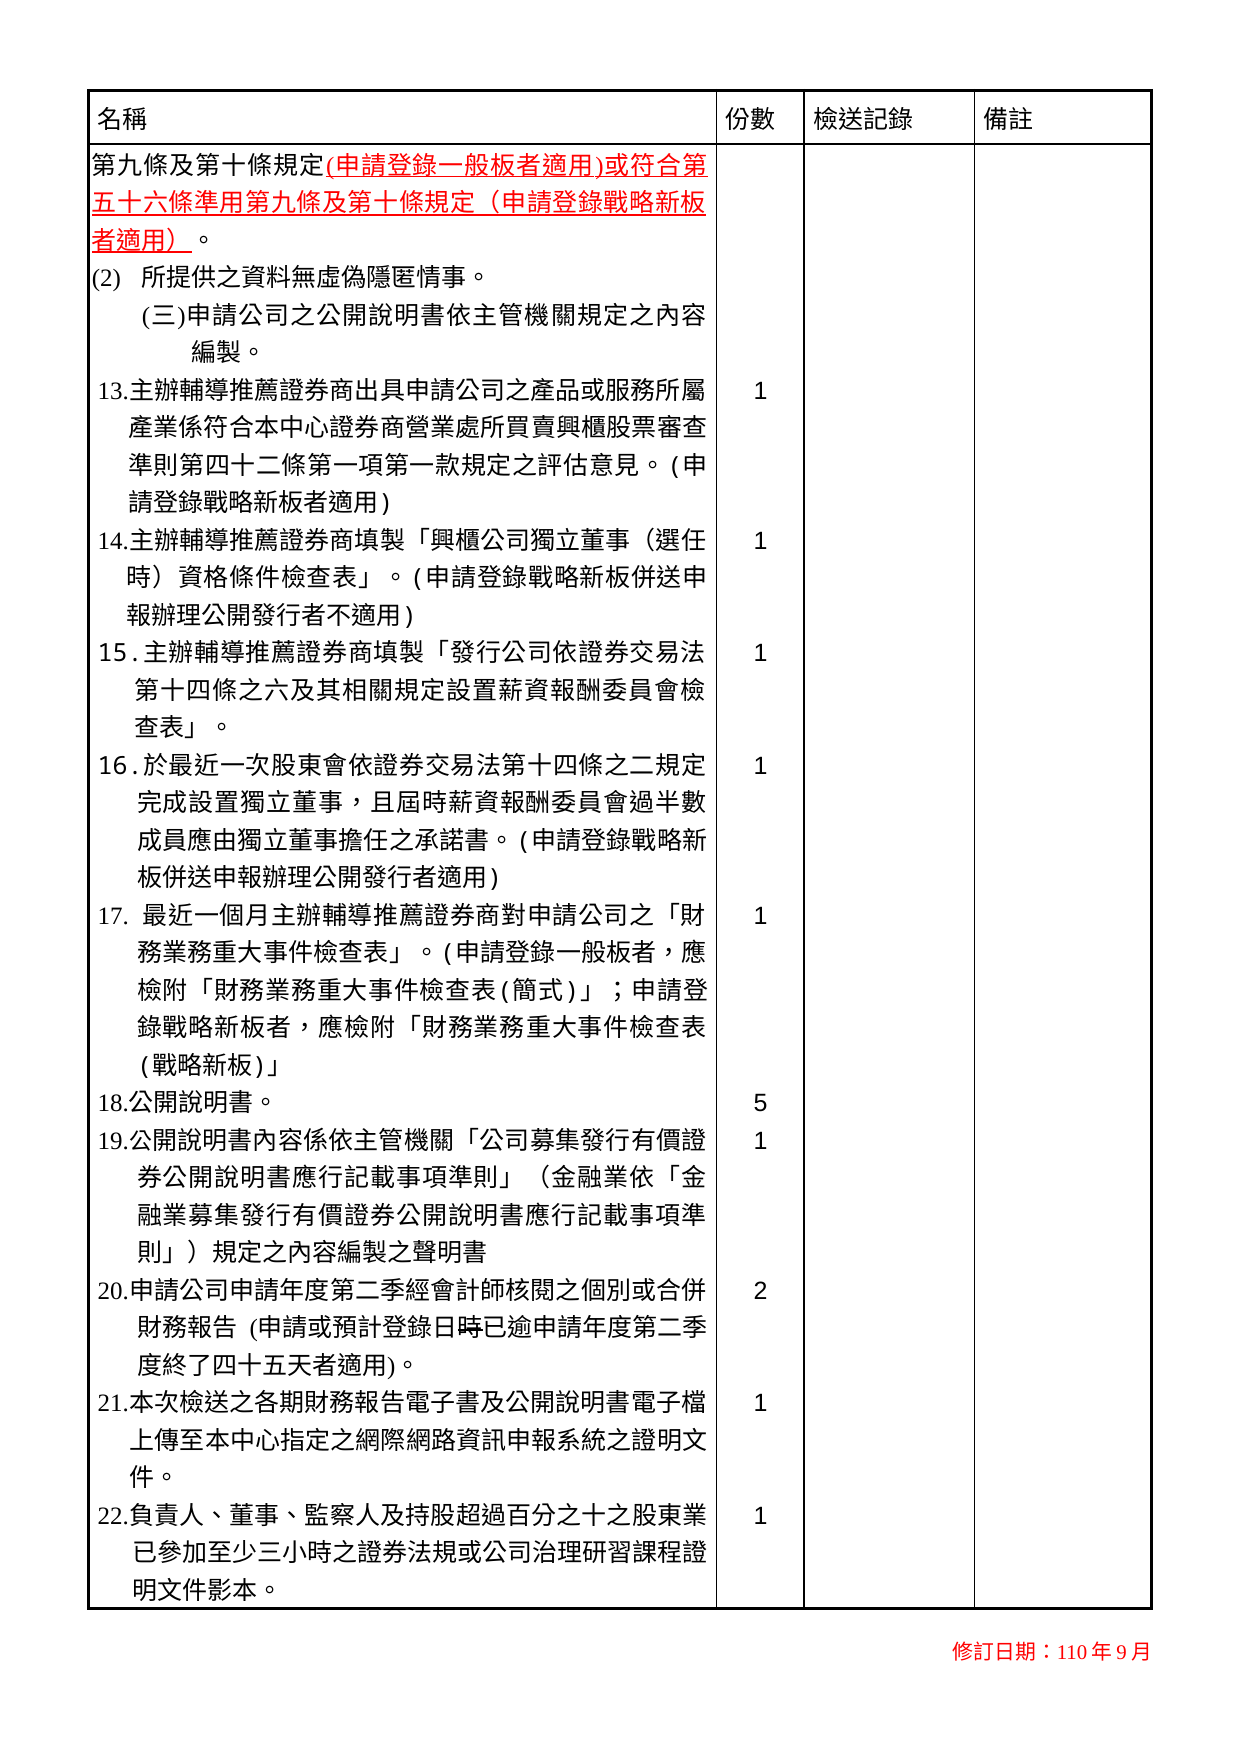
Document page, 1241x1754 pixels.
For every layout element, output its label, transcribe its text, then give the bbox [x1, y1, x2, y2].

table_cell [805, 145, 974, 1607]
table_cell [975, 145, 1150, 1607]
table_header 備註 [975, 92, 1150, 143]
table_cell 1 1 1 1 1 5 1 2 1 1 [717, 145, 803, 1607]
table_header 名稱 [90, 92, 716, 143]
table_header 檢送記錄 [805, 92, 974, 143]
table_header 份數 [717, 92, 803, 143]
table_cell 第九條及第十條規定(申請登錄一般板者適用)或符合第五十六條準用第九條及第十條規定（申請登錄戰略新板者適用）。 所提供之資料無虛偽隱匿情事。 (三)申請公司之公開說明書依主管機關規定之內容編製。 13.主辦輔導推薦證券商出具申請公司之產品或服務所屬產業係符合本中心證券商營業處所買賣興櫃股票審查準則第四十二條第一項第一款規定之評估意見。(申請登錄戰略新板者適用) 14.主辦輔導推薦證券商填製「興櫃公司獨立董事（選任時）資格條件檢查表」。(申請登錄戰略新板併送申報辦理公開發行者不適用) 15.主辦輔導推薦證券商填製「發行公司依證券交易法第十四條之六及其相關規定設置薪資報酬委員會檢查表」。 16.於最近一次股東會依證券交易法第十四條之二規定完成設置獨立董事，且屆時薪資報酬委員會過半數成員應由獨立董事擔任之承諾書。(申請登錄戰略新板併送申報辦理公開發行者適用) 17. 最近一個月主辦輔導推薦證券商對申請公司之「財務業務重大事件檢查表」。(申請登錄一般板者，應檢附「財務業務重大事件檢查表(簡式)」；申請登錄戰略新板者，應檢附「財務業務重大事件檢查表(戰略新板)」 18.公開說明書。 19.公開說明書內容係依主管機關「公司募集發行有價證券公開說明書應行記載事項準則」（金融業依「金融業募集發行有價證券公開說明書應行記載事項準則」）規定之內容編製之聲明書 20.申請公司申請年度第二季經會計師核閱之個別或合併財務報告 (申請或預計登錄日時已逾申請年度第二季度終了四十五天者適用)。 21.本次檢送之各期財務報告電子書及公開說明書電子檔上傳至本中心指定之網際網路資訊申報系統之證明文件。 22.負責人、董事、監察人及持股超過百分之十之股東業已參加至少三小時之證券法規或公司治理研習課程證明文件影本。 [90, 145, 716, 1607]
